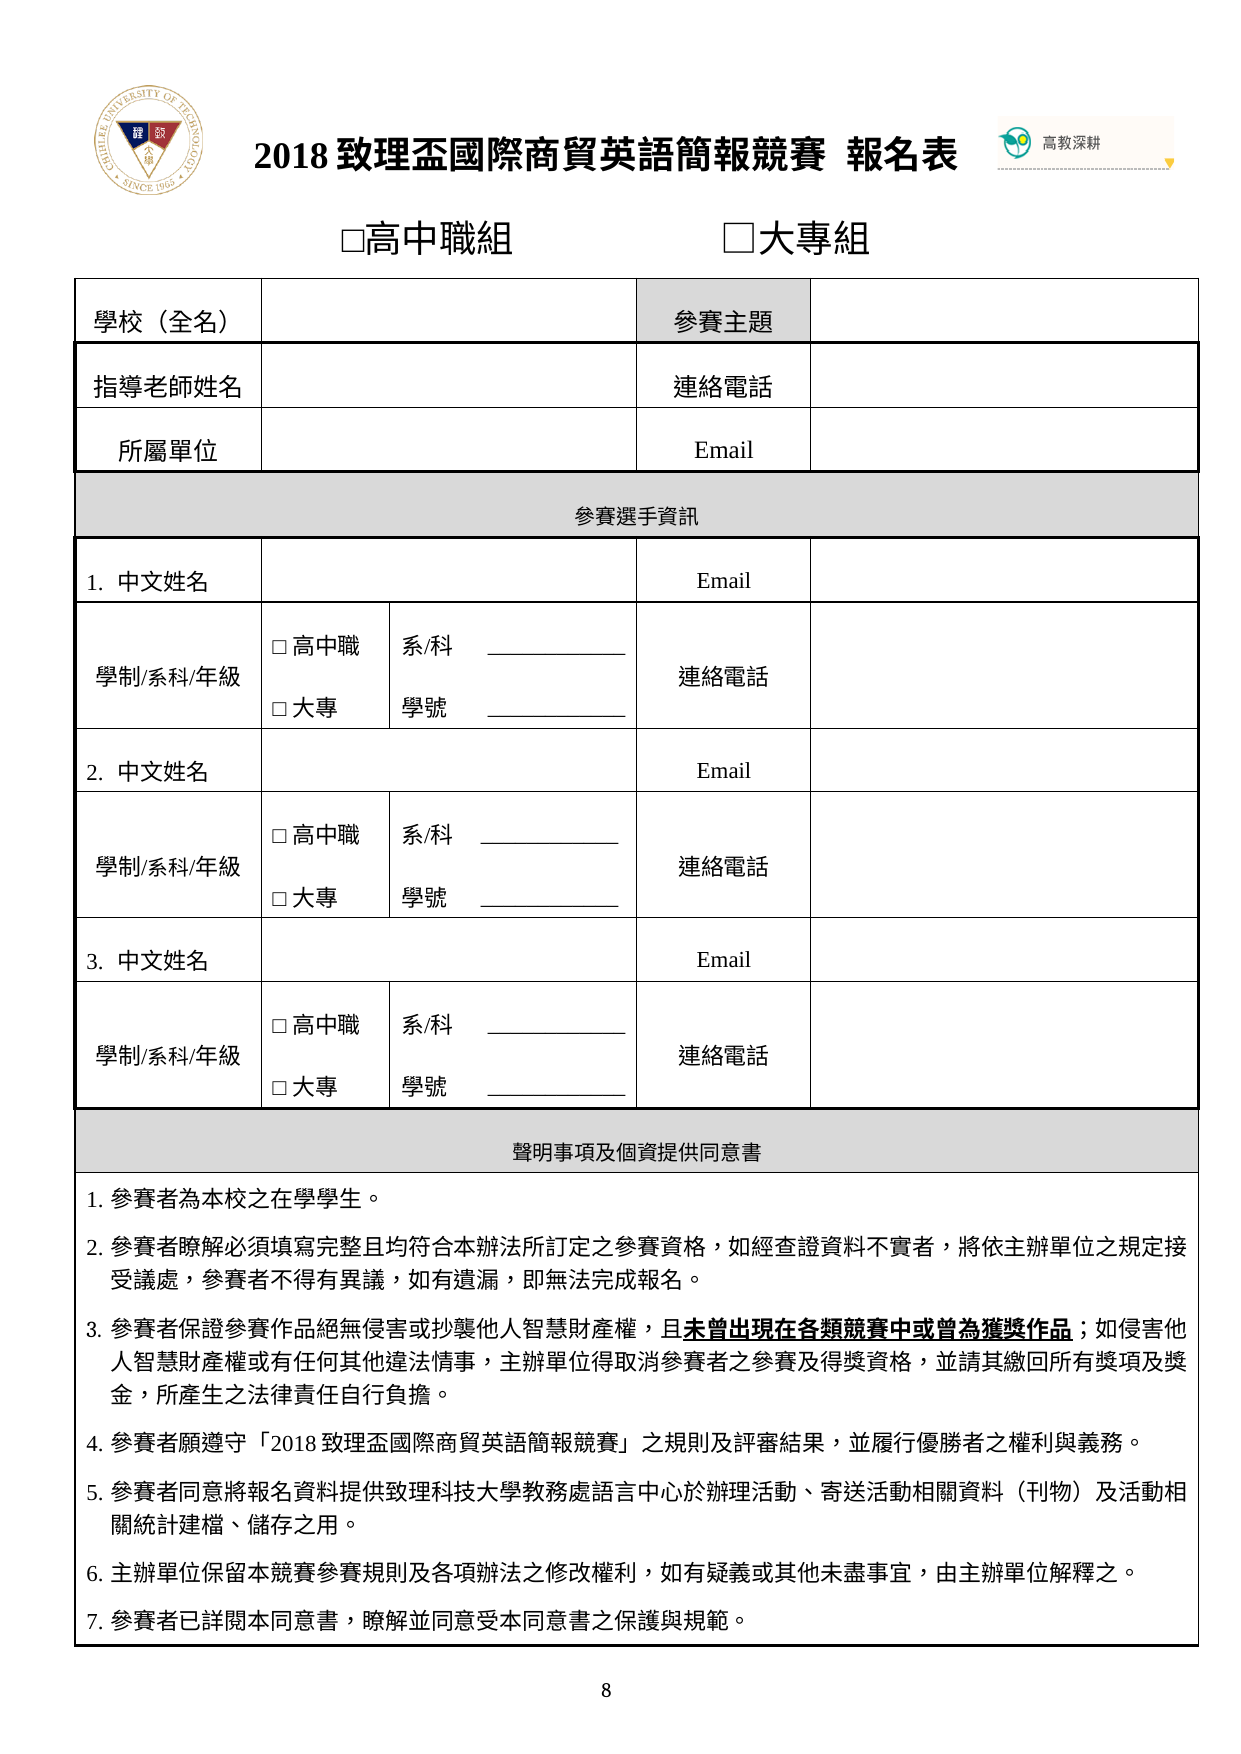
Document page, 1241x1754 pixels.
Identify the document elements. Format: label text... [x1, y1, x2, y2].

table_cell 系/科 學號 [390, 982, 476, 1107]
table_header 學校（全名） [76, 279, 261, 341]
table_cell 連絡電話 [637, 603, 810, 727]
table_cell 中文姓名 [77, 918, 261, 981]
table_cell [811, 539, 1197, 601]
table_cell Email [637, 539, 810, 601]
table_cell [811, 982, 1197, 1107]
table_cell 連絡電話 [637, 344, 810, 407]
table_cell ____________ ____________ [469, 792, 636, 917]
table_cell 參賽者為本校之在學學生。 參賽者瞭解必須填寫完整且均符合本辦法所訂定之參賽資格，如經查證資料不實者，將依主辦單位之規定接受議處，參賽者不得有異議，如有遺漏，即無法完成報名。 參賽者保證參賽作品絕無侵害或抄襲他人智慧財產權，且未曾出現在各類競賽中或曾為獲獎作品；如侵害他人智慧財產權或有任何其他違法情事，主辦單位得取消參賽者之參賽及得獎資格，並請其繳回所有獎項及獎金，所產生之法律責任自行負擔。 參賽者願遵守「2018致理盃國際商貿英語簡報競賽」之規則及評審結果，並履行優勝者之權利與義務。 參賽者同意將報名資料提供致理科技大學教務處語言中心於辦理活動、寄送活動相關資料（刊物）及活動相關統計建檔、儲存之用。 主辦單位保留本競賽參賽規則及各項辦法之修改權利，如有疑義或其他未盡事宜，由主辦單位解釋之。 參賽者已詳閱本同意書，瞭解並同意受本同意書之保護與規範。 [76, 1173, 1198, 1644]
table_cell [262, 408, 636, 470]
table_cell Email [637, 729, 810, 791]
table_cell □ 高中職 □ 大專 [262, 792, 389, 917]
text [75, 111, 104, 173]
table_cell Email [637, 408, 810, 470]
table_cell [262, 729, 636, 791]
table_cell [262, 344, 636, 407]
table_cell [811, 729, 1197, 791]
table_cell 學制/系科/年級 [77, 792, 261, 917]
table_cell 中文姓名 [77, 729, 261, 791]
table_cell Email [637, 918, 810, 981]
table_cell [811, 792, 1197, 917]
table_cell 系/科 學號 [390, 603, 476, 727]
table_cell 連絡電話 [637, 792, 810, 917]
table_cell ____________ ____________ [476, 982, 636, 1107]
table_cell 聲明事項及個資提供同意書 [76, 1110, 1198, 1172]
table_cell 學制/系科/年級 [77, 603, 261, 727]
text [109, 111, 189, 173]
table_cell 指導老師姓名 [77, 344, 261, 407]
text □高中職組 □大專組 [75, 194, 1137, 257]
table_header 參賽主題 [637, 279, 810, 341]
table_cell 系/科 學號 [390, 792, 469, 917]
text [96, 111, 122, 173]
table_header [811, 279, 1198, 341]
table_cell [262, 918, 636, 981]
table_cell 連絡電話 [637, 982, 810, 1107]
table_cell [811, 344, 1197, 407]
table_cell [811, 918, 1197, 981]
table_cell 學制/系科/年級 [77, 982, 261, 1107]
text [176, 111, 202, 173]
table_cell [811, 408, 1197, 470]
table_cell □ 高中職 □ 大專 [262, 982, 389, 1107]
table_cell [262, 539, 636, 601]
table_cell [811, 603, 1197, 727]
table_cell 參賽選手資訊 [76, 473, 1198, 536]
table_cell 中文姓名 [77, 539, 261, 601]
table_cell ____________ ____________ [476, 603, 636, 727]
text 2018致理盃國際商貿英語簡報競賽 報名表 [194, 111, 1137, 173]
table_cell □ 高中職 □ 大專 [262, 603, 389, 727]
table_header [262, 279, 636, 341]
table_cell 所屬單位 [77, 408, 261, 470]
